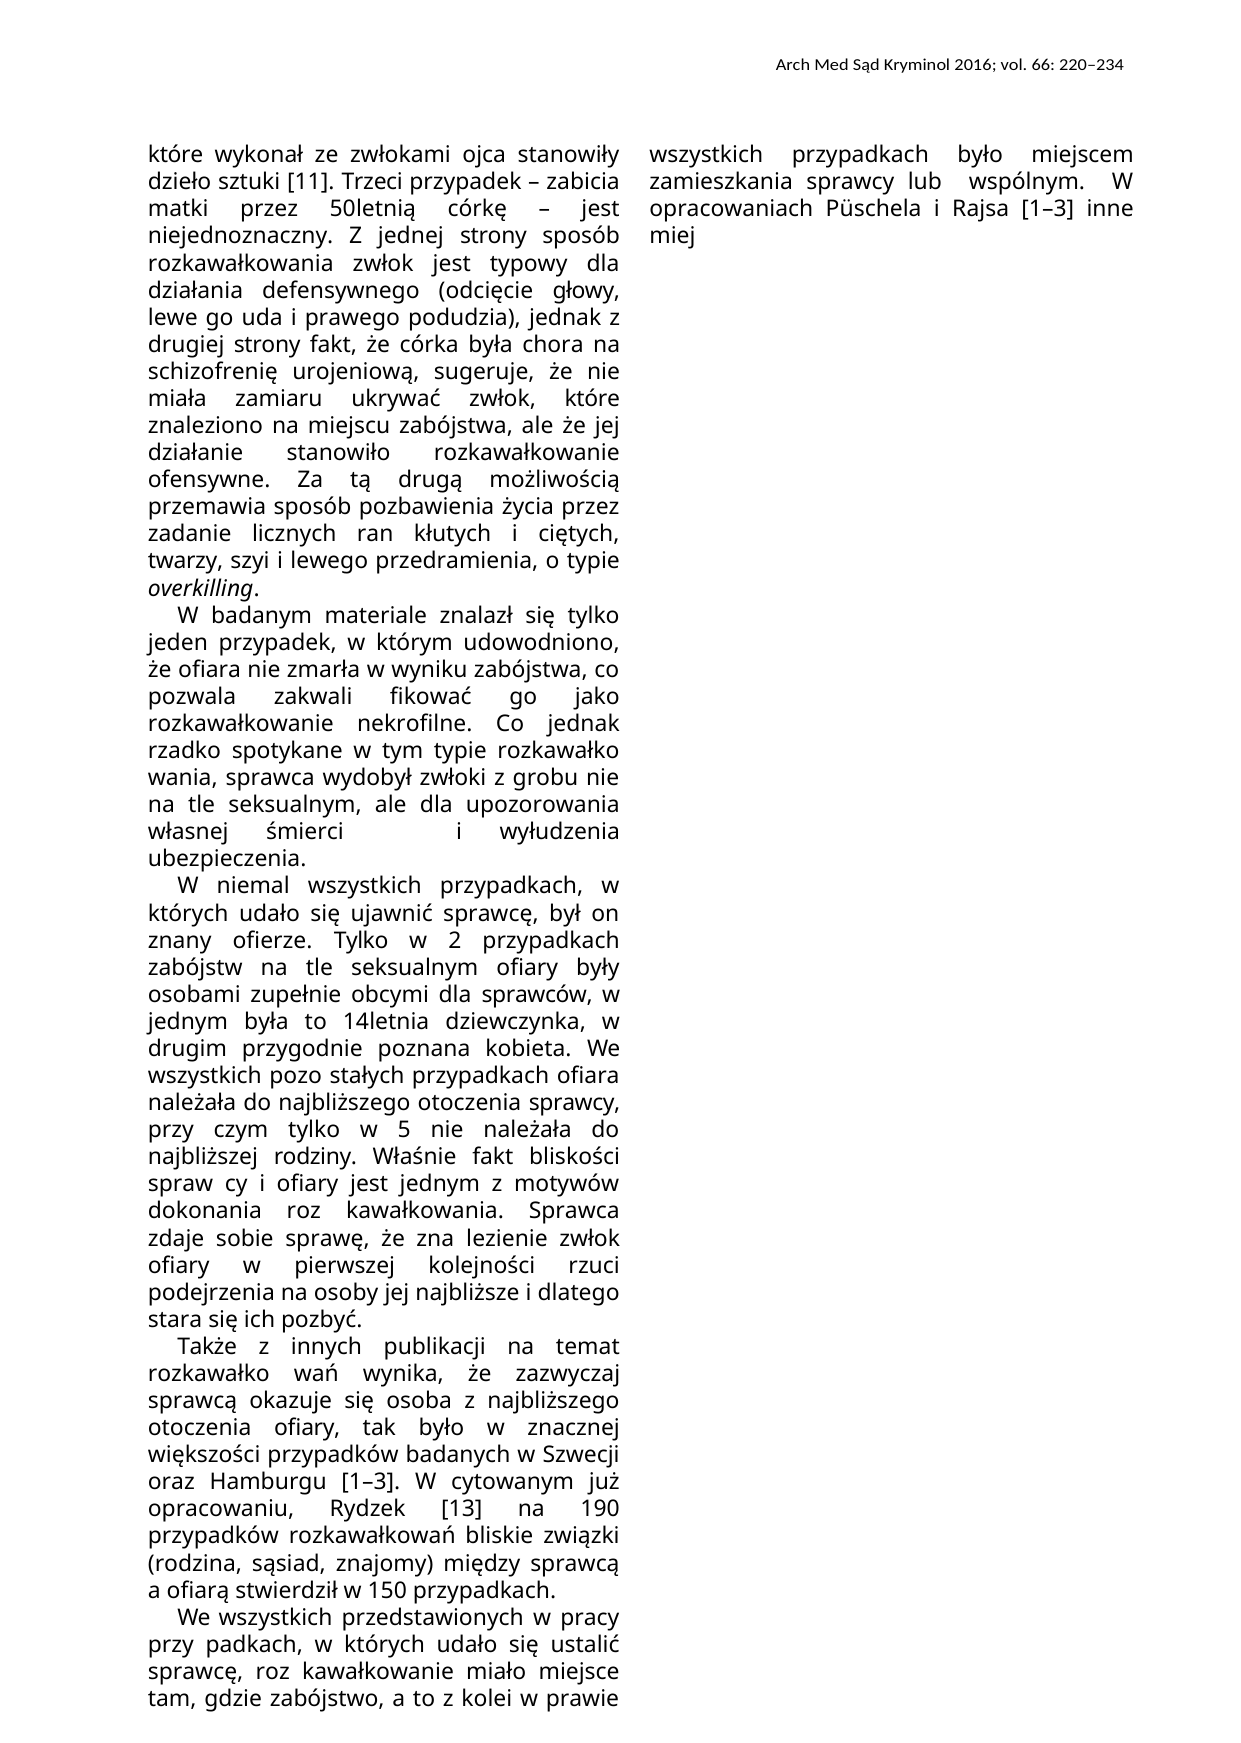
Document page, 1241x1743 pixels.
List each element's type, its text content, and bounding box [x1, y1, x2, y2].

text Arch Med Sąd Kryminol 2016; vol. 66: 220–234 [776, 54, 1134, 74]
text które wykonał ze zwłokami ojca stanowiły dzieło sztuki [11]. Trzeci przypadek – zabicia matki przez 50­letnią córkę – jest niejednoznaczny. Z jednej strony sposób rozkawałkowania zwłok jest typowy dla działania defensywnego (odcięcie głowy, lewe­ go uda i prawego podudzia), jednak z drugiej strony fakt, że córka była chora na schizofrenię urojeniową, sugeruje, że nie miała zamiaru ukrywać zwłok, które znaleziono na miejscu zabójstwa, ale że jej działanie stanowiło rozkawałkowanie ofensywne. Za tą drugą możliwością przemawia sposób pozbawienia życia przez zadanie licznych ran kłutych i ciętych, twarzy, szyi i lewego przedramienia, o typie overkilling. [148, 141, 620, 601]
text Także z innych publikacji na temat rozkawałko­ wań wynika, że zazwyczaj sprawcą okazuje się osoba z najbliższego otoczenia ofiary, tak było w znacznej większości przypadków badanych w Szwecji oraz Hamburgu [1–3]. W cytowanym już opracowaniu, Rydzek [13] na 190 przypadków rozkawałkowań bliskie związki (rodzina, sąsiad, znajomy) między sprawcą a ofiarą stwierdził w 150 przypadkach. [148, 1333, 620, 1603]
text wszystkich przypadkach było miejscem zamieszkania sprawcy lub wspólnym. W opracowaniach Püschela i Rajsa [1–3] inne miej­ [649, 141, 1134, 249]
text W badanym materiale znalazł się tylko jeden przypadek, w którym udowodniono, że ofiara nie zmarła w wyniku zabójstwa, co pozwala zakwali­ fikować go jako rozkawałkowanie nekrofilne. Co jednak rzadko spotykane w tym typie rozkawałko­ wania, sprawca wydobył zwłoki z grobu nie na tle seksualnym, ale dla upozorowania własnej śmierci i wyłudzenia ubezpieczenia. [148, 601, 620, 872]
text W niemal wszystkich przypadkach, w których udało się ujawnić sprawcę, był on znany ofierze. Tylko w 2 przypadkach zabójstw na tle seksualnym ofiary były osobami zupełnie obcymi dla sprawców, w jednym była to 14­letnia dziewczynka, w drugim przygodnie poznana kobieta. We wszystkich pozo­ stałych przypadkach ofiara należała do najbliższego otoczenia sprawcy, przy czym tylko w 5 nie należała do najbliższej rodziny. Właśnie fakt bliskości spraw­ cy i ofiary jest jednym z motywów dokonania roz­ kawałkowania. Sprawca zdaje sobie sprawę, że zna­ lezienie zwłok ofiary w pierwszej kolejności rzuci podejrzenia na osoby jej najbliższe i dlatego stara się ich pozbyć. [148, 872, 620, 1333]
text We wszystkich przedstawionych w pracy przy­ padkach, w których udało się ustalić sprawcę, roz­ kawałkowanie miało miejsce tam, gdzie zabójstwo, a to z kolei w prawie [148, 1603, 620, 1712]
